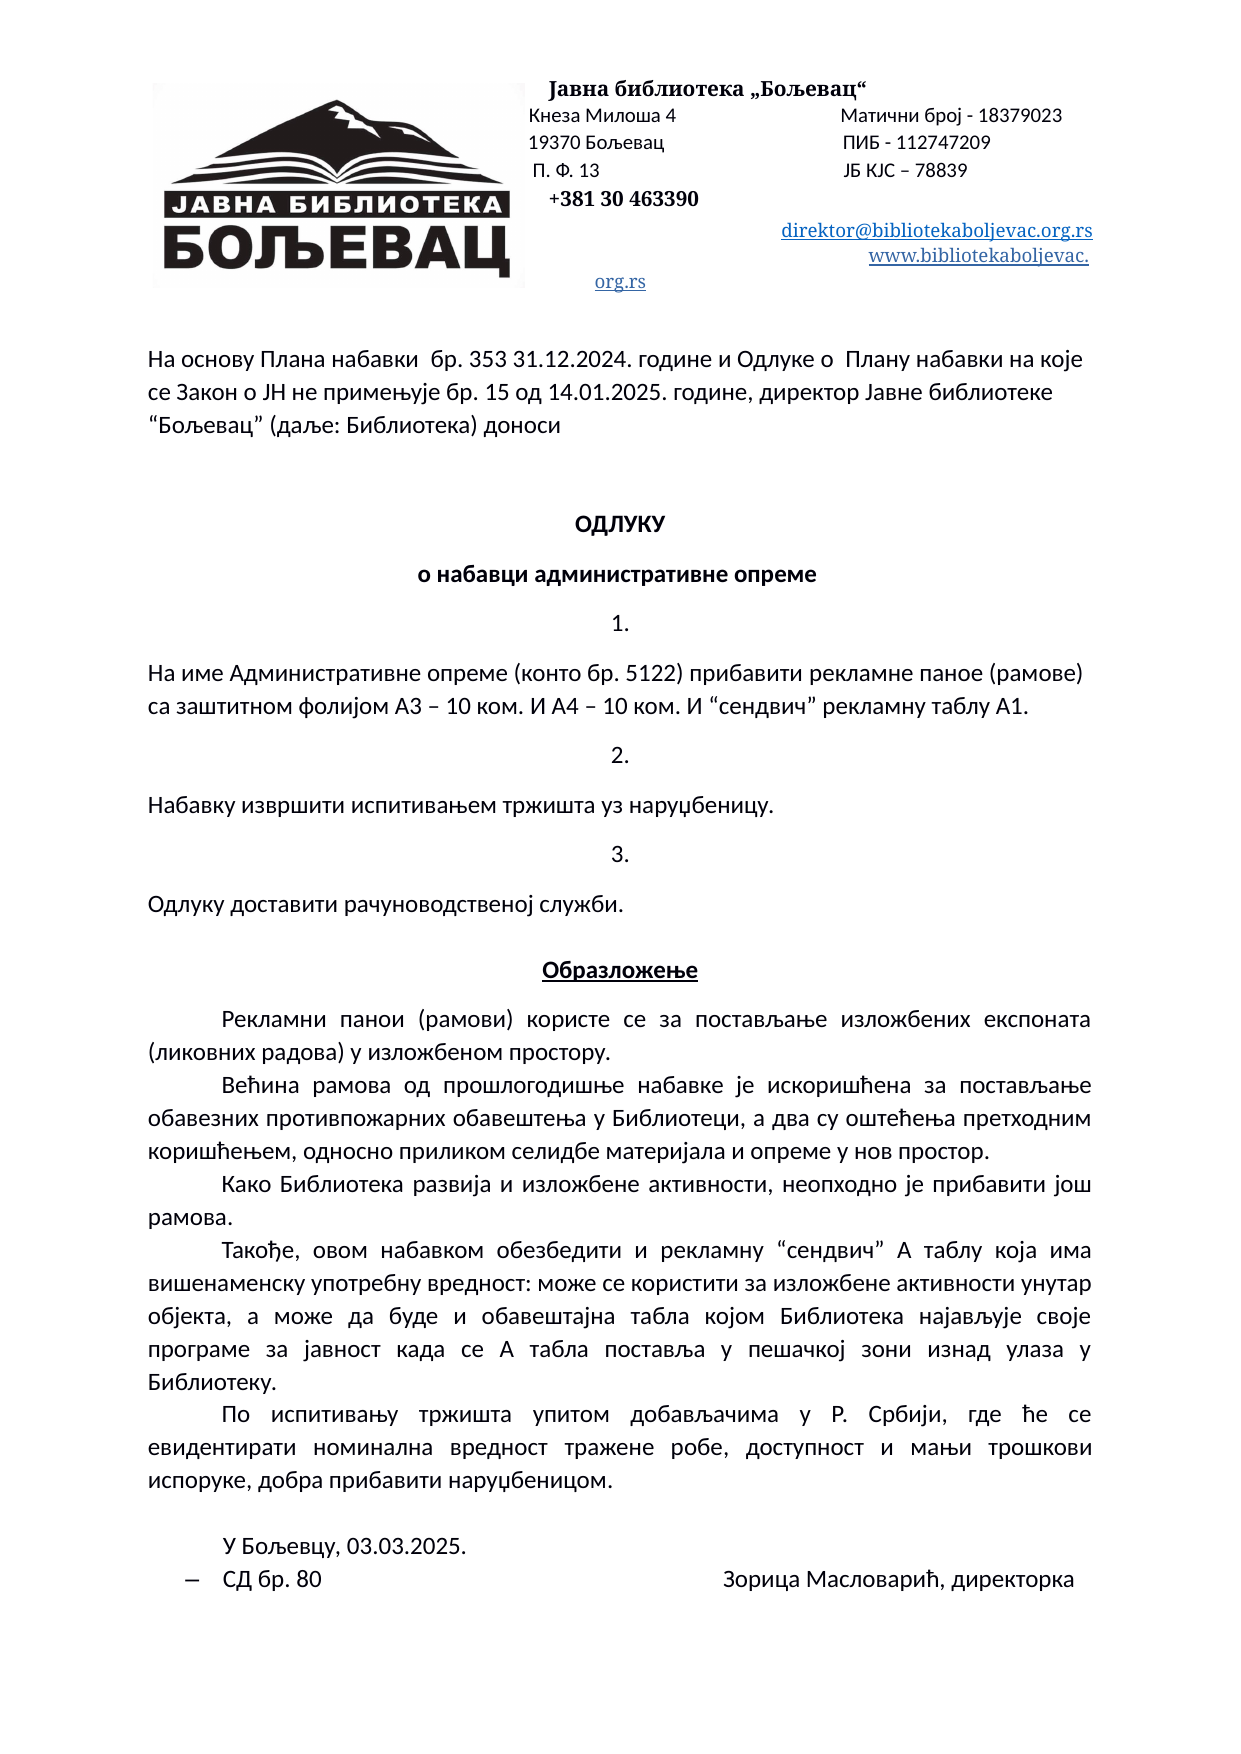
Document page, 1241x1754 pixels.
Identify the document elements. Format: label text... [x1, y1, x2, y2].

text 3. [148, 838, 1093, 869]
text Одлуку доставити рачуноводственој служби. [148, 888, 1093, 919]
text Набавку извршити испитивањем тржишта уз наруџбеницу. [148, 789, 1093, 819]
text Такође, овом набавком обезбедити и рекламну “сендвич” А таблу која има вишенаменску употребну вредност: може се користити за изложбене активности унутар објекта, а може да буде и обавештајна табла којом Библиотека најављује своје програме за јавност када се А табла поставља у пешачкој зони изнад улаза у Библиотеку. [148, 1234, 1093, 1396]
text 2. [148, 739, 1093, 770]
text ОДЛУКУ [148, 508, 1093, 539]
text Како Библиотека развија и изложбене активности, неопходно је прибавити још рамова. [148, 1168, 1093, 1232]
text Образложење [148, 954, 1093, 984]
picture [152, 83, 525, 288]
list СД бр. 80 Зорица Масловарић, директорка [185, 1563, 1093, 1594]
text 1. [148, 607, 1093, 638]
text Рекламни панои (рамови) користе се за постављање изложбених експоната (ликовних радова) у изложбеном простору. [148, 1003, 1093, 1067]
text Већина рамова од прошлогодишње набавке је искоришћена за постављање обавезних противпожарних обавештења у Библиотеци, а два су оштећења претходним коришћењем, односно приликом селидбе материјала и опреме у нов простор. [148, 1069, 1093, 1166]
text По испитивању тржишта упитом добављачима у Р. Србији, где ће се евидентирати номинална вредност тражене робе, доступност и мањи трошкови испоруке, добра прибавити наруџбеницом. [148, 1398, 1093, 1495]
text На име Административне опреме (конто бр. 5122) прибавити рекламне паное (рамове) са заштитном фолијом А3 – 10 ком. И А4 – 10 ком. И “сендвич” рекламну таблу А1. [148, 657, 1093, 720]
text На основу Плана набавки бр. 353 31.12.2024. године и Одлуке о Плану набавки на које се Закон о ЈН не примењује бр. 15 од 14.01.2025. године, директор Јавне библиотеке “Бољевац” (даље: Библиотека) доноси [148, 343, 1093, 439]
text о набавци административне опреме [148, 558, 1093, 588]
list У Бољевцу, 03.03.2025. [185, 1530, 1093, 1561]
